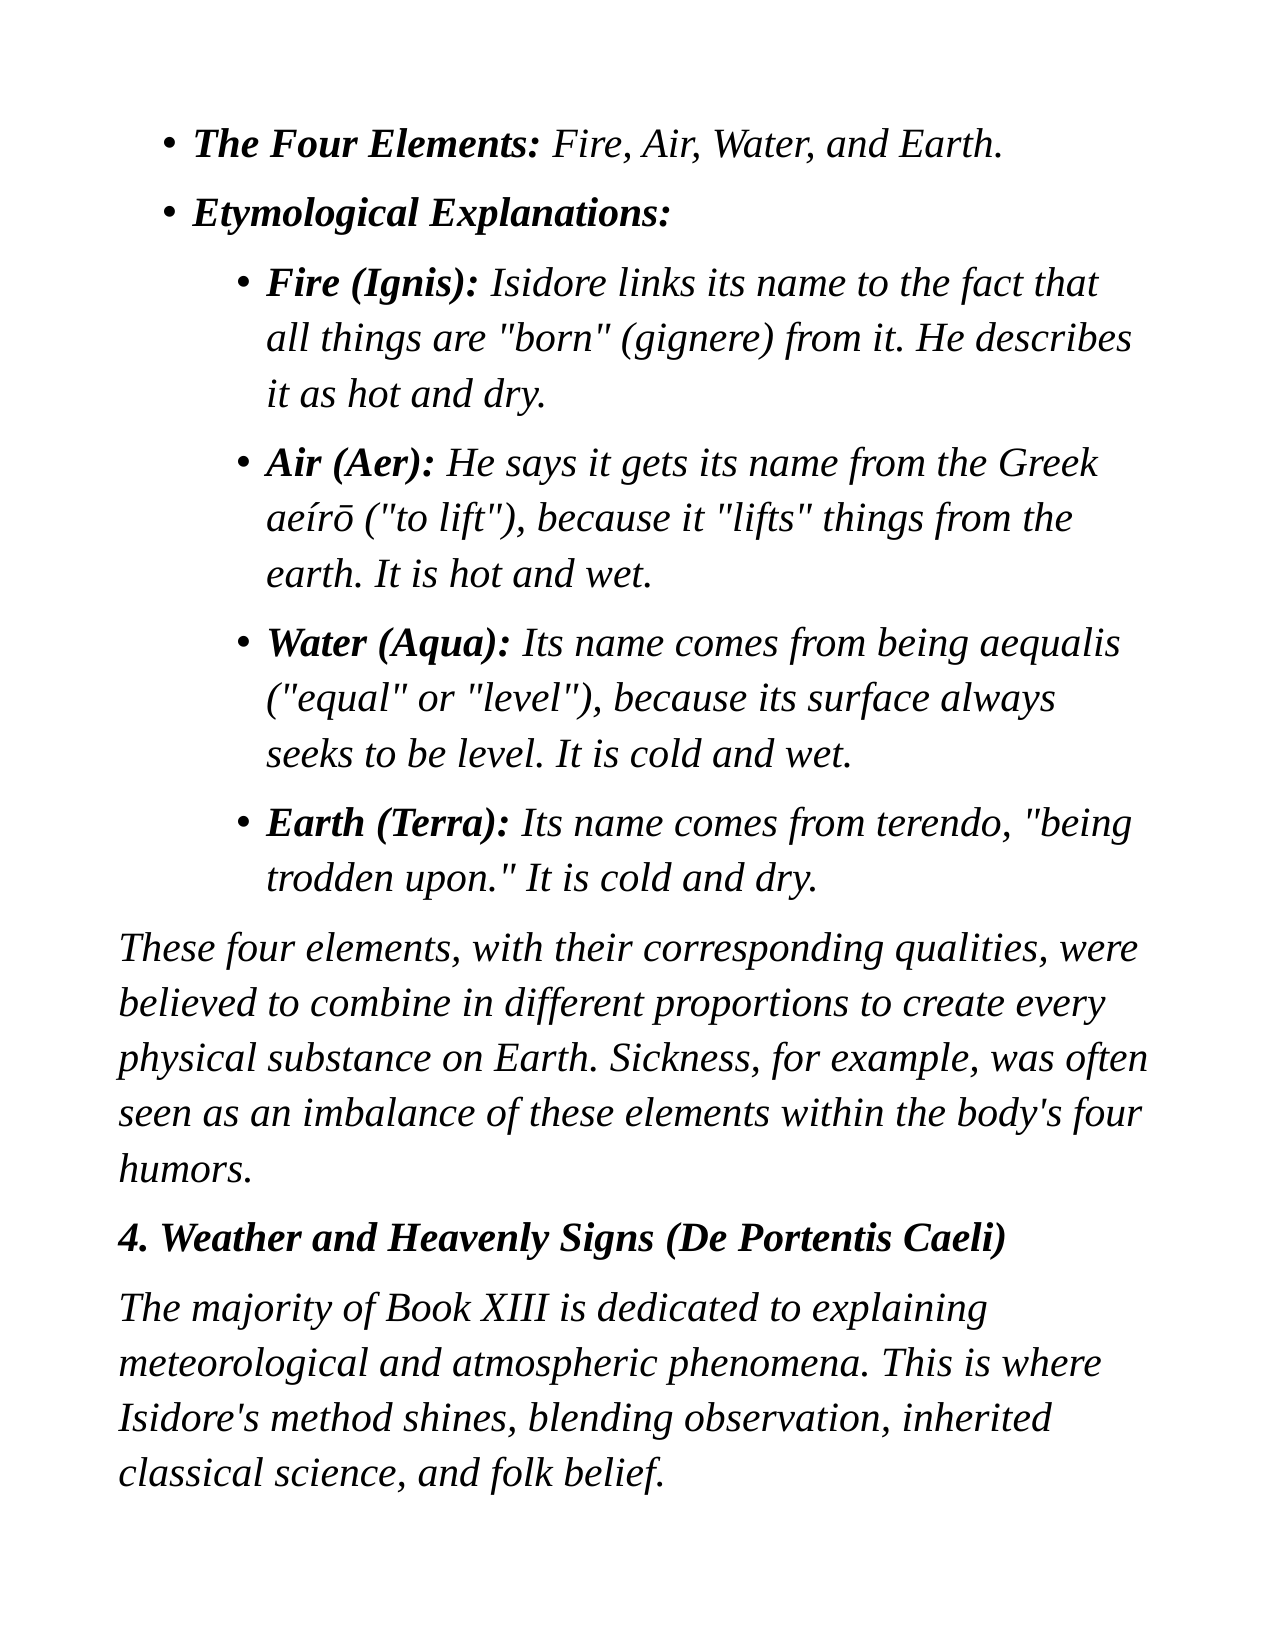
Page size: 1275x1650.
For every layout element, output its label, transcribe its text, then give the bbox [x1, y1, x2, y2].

text The majority of Book XIII is dedicated to explaining meteorological and atmospheric phenomena. This is where Isidore's method shines, blending observation, inherited classical science, and folk belief. [118, 1282, 1157, 1496]
list The Four Elements: Fire, Air, Water, and Earth. [162, 118, 1157, 166]
list Water (Aqua): Its name comes from being aequalis ("equal" or "level"), because its surface always seeks to be level. It is cold and wet. [236, 618, 1157, 776]
list Fire (Ignis): Isidore links its name to the fact that all things are "born" (gignere) from it. He describes it as hot and dry. [236, 258, 1157, 416]
text These four elements, with their corresponding qualities, were believed to combine in different proportions to create every physical substance on Earth. Sickness, for example, was often seen as an imbalance of these elements within the body's four humors. [118, 923, 1157, 1191]
list Etymological Explanations: [162, 188, 1157, 236]
subtitle 4. Weather and Heavenly Signs (De Portentis Caeli) [118, 1213, 1157, 1261]
list Earth (Terra): Its name comes from terendo, "being trodden upon." It is cold and dry. [236, 798, 1157, 901]
list Air (Aer): He says it gets its name from the Greek aeírō ("to lift"), because it "lifts" things from the earth. It is hot and wet. [236, 438, 1157, 596]
